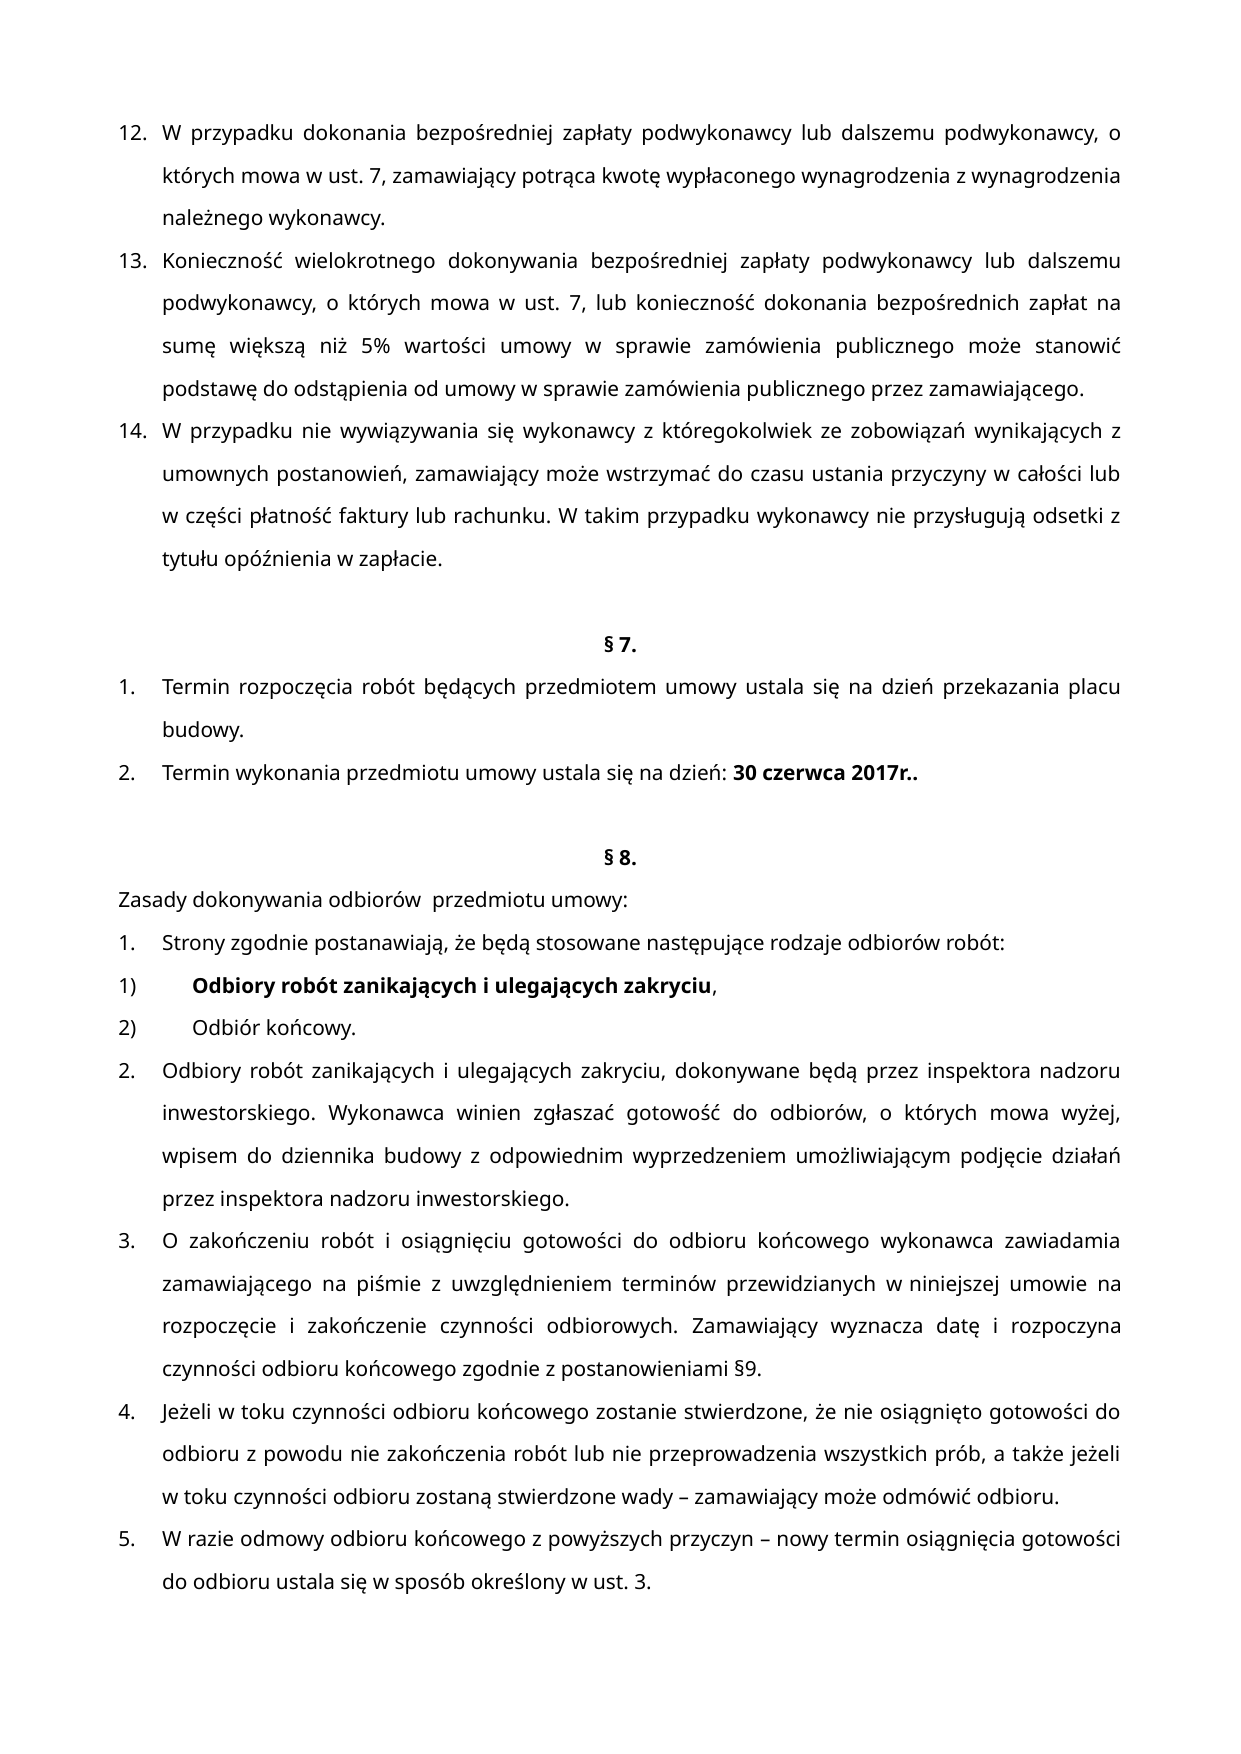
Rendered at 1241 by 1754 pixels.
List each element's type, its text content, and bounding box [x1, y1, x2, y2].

list W razie odmowy odbioru końcowego z powyższych przyczyn – nowy termin osiągnięcia gotowości do odbioru ustala się w sposób określony w ust. 3. [118, 1524, 1122, 1596]
list Konieczność wielokrotnego dokonywania bezpośredniej zapłaty podwykonawcy lub dalszemu podwykonawcy, o których mowa w ust. 7, lub konieczność dokonania bezpośrednich zapłat na sumę większą niż 5% wartości umowy w sprawie zamówienia publicznego może stanowić podstawę do odstąpienia od umowy w sprawie zamówienia publicznego przez zamawiającego. [118, 246, 1122, 402]
list Odbiory robót zanikających i ulegających zakryciu, dokonywane będą przez inspektora nadzoru inwestorskiego. Wykonawca winien zgłaszać gotowość do odbiorów, o których mowa wyżej, wpisem do dziennika budowy z odpowiednim wyprzedzeniem umożliwiającym podjęcie działań przez inspektora nadzoru inwestorskiego. [118, 1056, 1122, 1212]
list Odbiór końcowy. [118, 1013, 1122, 1042]
text Zasady dokonywania odbiorów przedmiotu umowy: [118, 886, 1122, 914]
list Odbiory robót zanikających i ulegających zakryciu, [118, 971, 1122, 999]
list W przypadku dokonania bezpośredniej zapłaty podwykonawcy lub dalszemu podwykonawcy, o których mowa w ust. 7, zamawiający potrąca kwotę wypłaconego wynagrodzenia z wynagrodzenia należnego wykonawcy. [118, 118, 1122, 232]
text § 7. [118, 630, 1122, 658]
list Termin wykonania przedmiotu umowy ustala się na dzień: 30 czerwca 2017r.. [118, 758, 1122, 786]
list W przypadku nie wywiązywania się wykonawcy z któregokolwiek ze zobowiązań wynikających z umownych postanowień, zamawiający może wstrzymać do czasu ustania przyczyny w całości lub w części płatność faktury lub rachunku. W takim przypadku wykonawcy nie przysługują odsetki z tytułu opóźnienia w zapłacie. [118, 416, 1122, 573]
list Strony zgodnie postanawiają, że będą stosowane następujące rodzaje odbiorów robót: [118, 928, 1122, 957]
list O zakończeniu robót i osiągnięciu gotowości do odbioru końcowego wykonawca zawiadamia zamawiającego na piśmie z uwzględnieniem terminów przewidzianych w niniejszej umowie na rozpoczęcie i zakończenie czynności odbiorowych. Zamawiający wyznacza datę i rozpoczyna czynności odbioru końcowego zgodnie z postanowieniami §9. [118, 1226, 1122, 1383]
list Jeżeli w toku czynności odbioru końcowego zostanie stwierdzone, że nie osiągnięto gotowości do odbioru z powodu nie zakończenia robót lub nie przeprowadzenia wszystkich prób, a także jeżeli w toku czynności odbioru zostaną stwierdzone wady – zamawiający może odmówić odbioru. [118, 1397, 1122, 1510]
list Termin rozpoczęcia robót będących przedmiotem umowy ustala się na dzień przekazania placu budowy. [118, 672, 1122, 743]
text § 8. [118, 843, 1122, 871]
